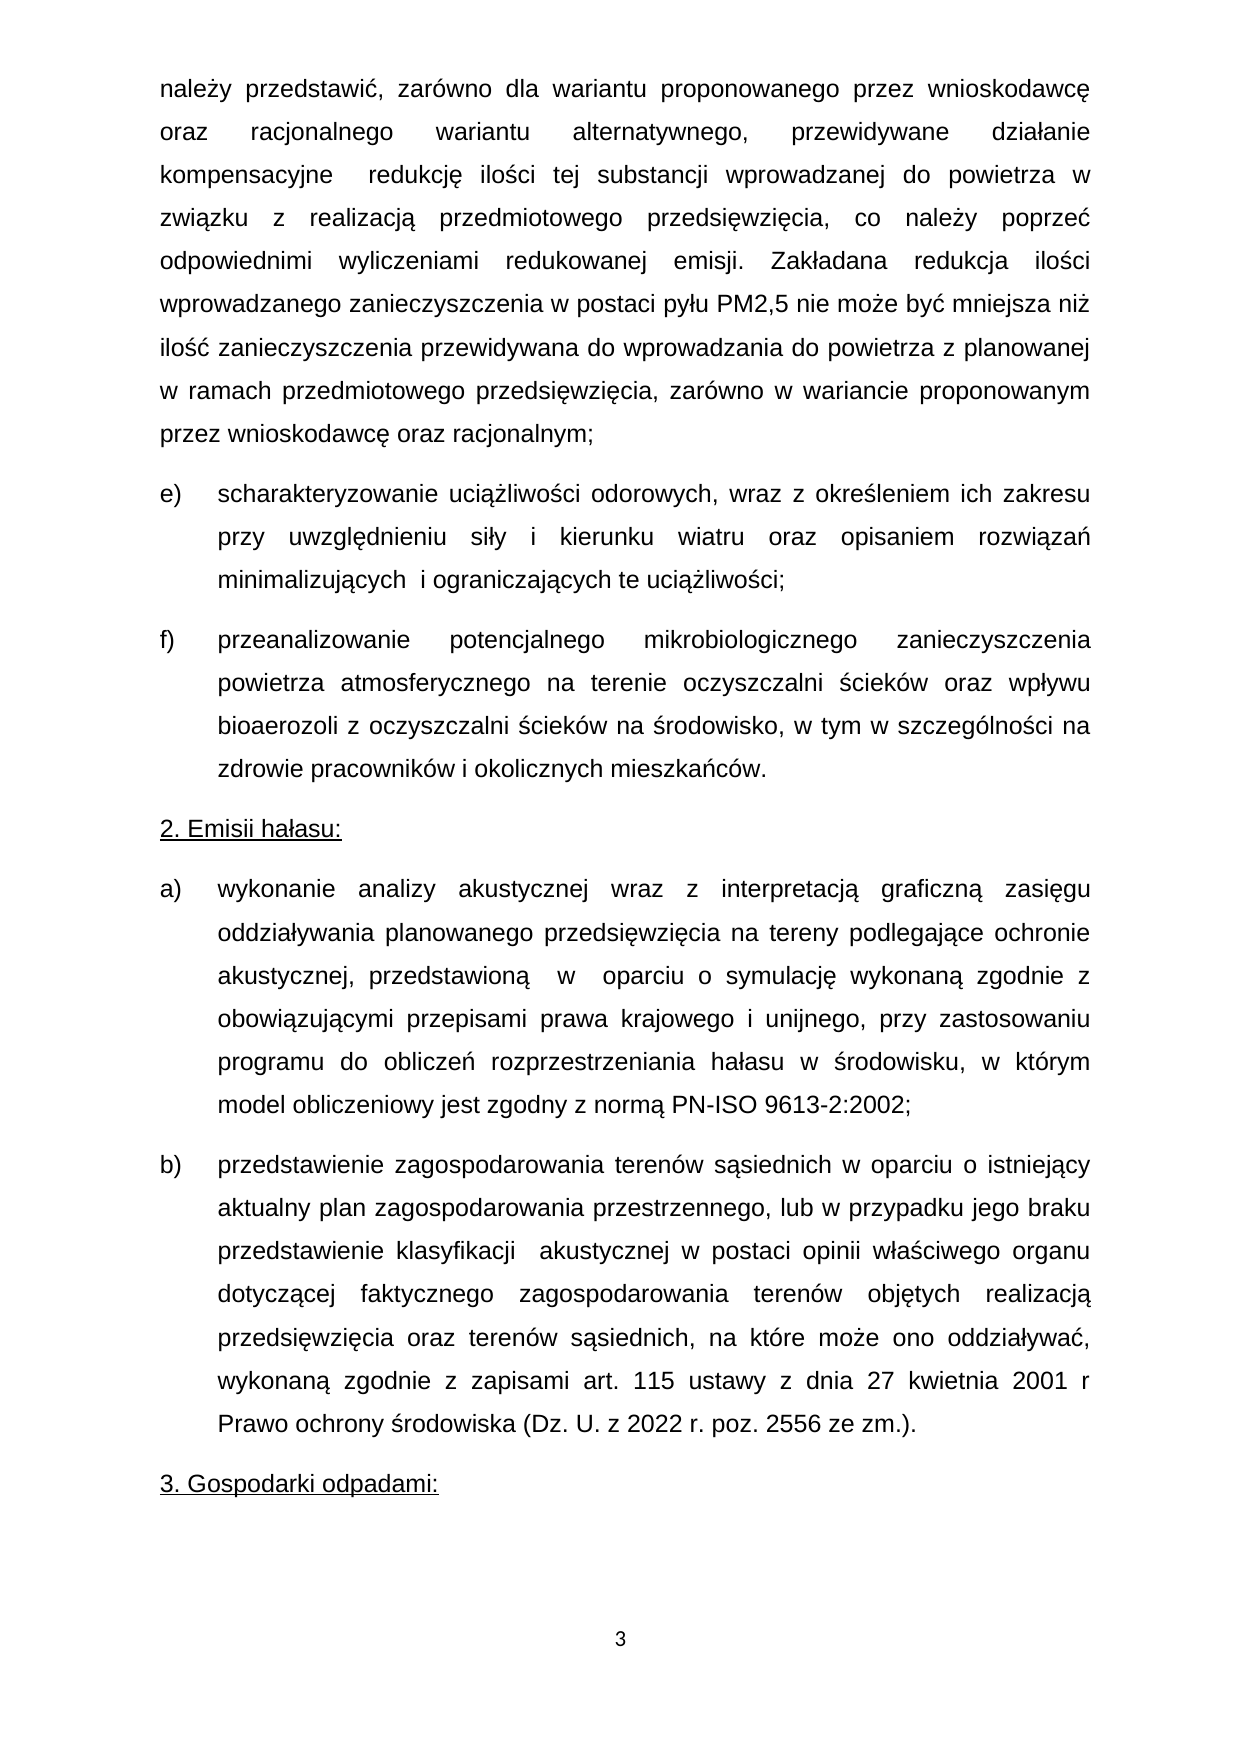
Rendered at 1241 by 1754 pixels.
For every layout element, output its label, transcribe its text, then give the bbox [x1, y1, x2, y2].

text 2. Emisii hałasu: [159, 814, 1092, 843]
text e) scharakteryzowanie uciążliwości odorowych, wraz z określeniem ich zakresu przy uwzględnieniu siły i kierunku wiatru oraz opisaniem rozwiązań minimalizujących i ograniczających te uciążliwości; [159, 479, 1092, 594]
text b) przedstawienie zagospodarowania terenów sąsiednich w oparciu o istniejący aktualny plan zagospodarowania przestrzennego, lub w przypadku jego braku przedstawienie klasyfikacji akustycznej w postaci opinii właściwego organu dotyczącej faktycznego zagospodarowania terenów objętych realizacją przedsięwzięcia oraz terenów sąsiednich, na które może ono oddziaływać, wykonaną zgodnie z zapisami art. 115 ustawy z dnia 27 kwietnia 2001 r Prawo ochrony środowiska (Dz. U. z 2022 r. poz. 2556 ze zm.). [159, 1150, 1092, 1437]
text f) przeanalizowanie potencjalnego mikrobiologicznego zanieczyszczenia powietrza atmosferycznego na terenie oczyszczalni ścieków oraz wpływu bioaerozoli z oczyszczalni ścieków na środowisko, w tym w szczególności na zdrowie pracowników i okolicznych mieszkańców. [159, 625, 1092, 783]
text 3. Gospodarki odpadami: [159, 1469, 1092, 1497]
text należy przedstawić, zarówno dla wariantu proponowanego przez wnioskodawcę oraz racjonalnego wariantu alternatywnego, przewidywane działanie kompensacyjne redukcję ilości tej substancji wprowadzanej do powietrza w związku z realizacją przedmiotowego przedsięwzięcia, co należy poprzeć odpowiednimi wyliczeniami redukowanej emisji. Zakładana redukcja ilości wprowadzanego zanieczyszczenia w postaci pyłu PM2,5 nie może być mniejsza niż ilość zanieczyszczenia przewidywana do wprowadzania do powietrza z planowanej w ramach przedmiotowego przedsięwzięcia, zarówno w wariancie proponowanym przez wnioskodawcę oraz racjonalnym; [159, 74, 1092, 447]
text a) wykonanie analizy akustycznej wraz z interpretacją graficzną zasięgu oddziaływania planowanego przedsięwzięcia na tereny podlegające ochronie akustycznej, przedstawioną w oparciu o symulację wykonaną zgodnie z obowiązującymi przepisami prawa krajowego i unijnego, przy zastosowaniu programu do obliczeń rozprzestrzeniania hałasu w środowisku, w którym model obliczeniowy jest zgodny z normą PN-ISO 9613-2:2002; [159, 874, 1092, 1119]
